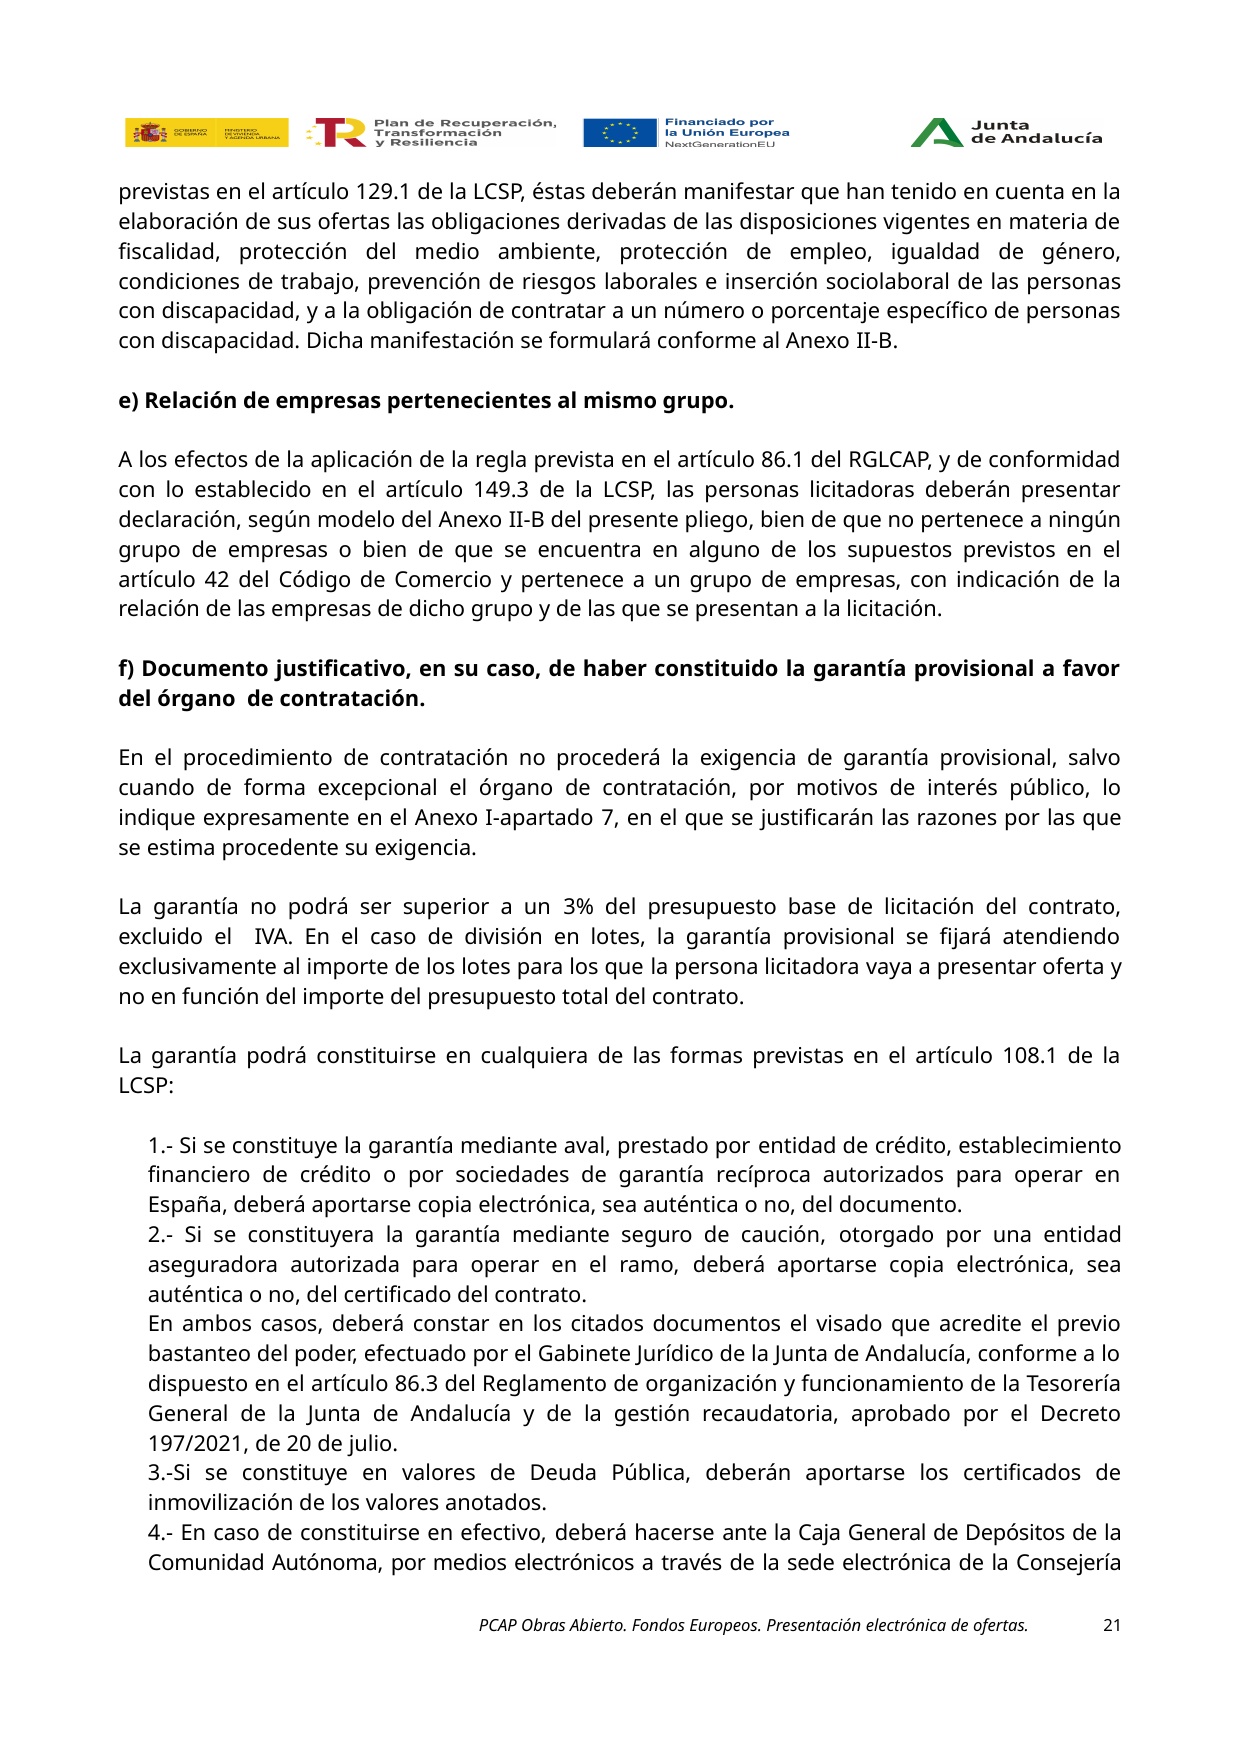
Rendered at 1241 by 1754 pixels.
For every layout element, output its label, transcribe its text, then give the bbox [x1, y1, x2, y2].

text En el procedimiento de contratación no procederá la exigencia de garantía provisional, salvo cuando de forma excepcional el órgano de contratación, por motivos de interés público, lo indique expresamente en el Anexo I-apartado 7, en el que se justificarán las razones por las que se estima procedente su exigencia. [118, 742, 1122, 862]
picture [910, 118, 1104, 147]
text e) Relación de empresas pertenecientes al mismo grupo. [118, 385, 1122, 415]
text La garantía podrá constituirse en cualquiera de las formas previstas en el artículo 108.1 de la LCSP: [118, 1040, 1122, 1100]
text 1.- Si se constituye la garantía mediante aval, prestado por entidad de crédito, establecimiento financiero de crédito o por sociedades de garantía recíproca autorizados para operar en España, deberá aportarse copia electrónica, sea auténtica o no, del documento. [148, 1130, 1122, 1219]
text A los efectos de la aplicación de la regla prevista en el artículo 86.1 del RGLCAP, y de conformidad con lo establecido en el artículo 149.3 de la LCSP, las personas licitadoras deberán presentar declaración, según modelo del Anexo II-B del presente pliego, bien de que no pertenece a ningún grupo de empresas o bien de que se encuentra en alguno de los supuestos previstos en el artículo 42 del Código de Comercio y pertenece a un grupo de empresas, con indicación de la relación de las empresas de dicho grupo y de las que se presentan a la licitación. [118, 444, 1122, 623]
picture [305, 118, 557, 147]
text 2.- Si se constituyera la garantía mediante seguro de caución, otorgado por una entidad aseguradora autorizada para operar en el ramo, deberá aportarse copia electrónica, sea auténtica o no, del certificado del contrato. [148, 1219, 1122, 1308]
text 4.- En caso de constituirse en efectivo, deberá hacerse ante la Caja General de Depósitos de la Comunidad Autónoma, por medios electrónicos a través de la sede electrónica de la Consejería [148, 1517, 1122, 1577]
text 3.-Si se constituye en valores de Deuda Pública, deberán aportarse los certificados de inmovilización de los valores anotados. [148, 1457, 1122, 1517]
text La garantía no podrá ser superior a un 3% del presupuesto base de licitación del contrato, excluido el IVA. En el caso de división en lotes, la garantía provisional se fijará atendiendo exclusivamente al importe de los lotes para los que la persona licitadora vaya a presentar oferta y no en función del importe del presupuesto total del contrato. [118, 891, 1122, 1011]
text f) Documento justificativo, en su caso, de haber constituido la garantía provisional a favor del órgano de contratación. [118, 653, 1122, 713]
picture [582, 118, 793, 147]
picture [125, 118, 289, 147]
text previstas en el artículo 129.1 de la LCSP, éstas deberán manifestar que han tenido en cuenta en la elaboración de sus ofertas las obligaciones derivadas de las disposiciones vigentes en materia de fiscalidad, protección del medio ambiente, protección de empleo, igualdad de género, condiciones de trabajo, prevención de riesgos laborales e inserción sociolaboral de las personas con discapacidad, y a la obligación de contratar a un número o porcentaje específico de personas con discapacidad. Dicha manifestación se formulará conforme al Anexo II-B. [118, 176, 1122, 355]
text En ambos casos, deberá constar en los citados documentos el visado que acredite el previo bastanteo del poder, efectuado por el Gabinete Jurídico de la Junta de Andalucía, conforme a lo dispuesto en el artículo 86.3 del Reglamento de organización y funcionamiento de la Tesorería General de la Junta de Andalucía y de la gestión recaudatoria, aprobado por el Decreto 197/2021, de 20 de julio. [148, 1308, 1122, 1457]
